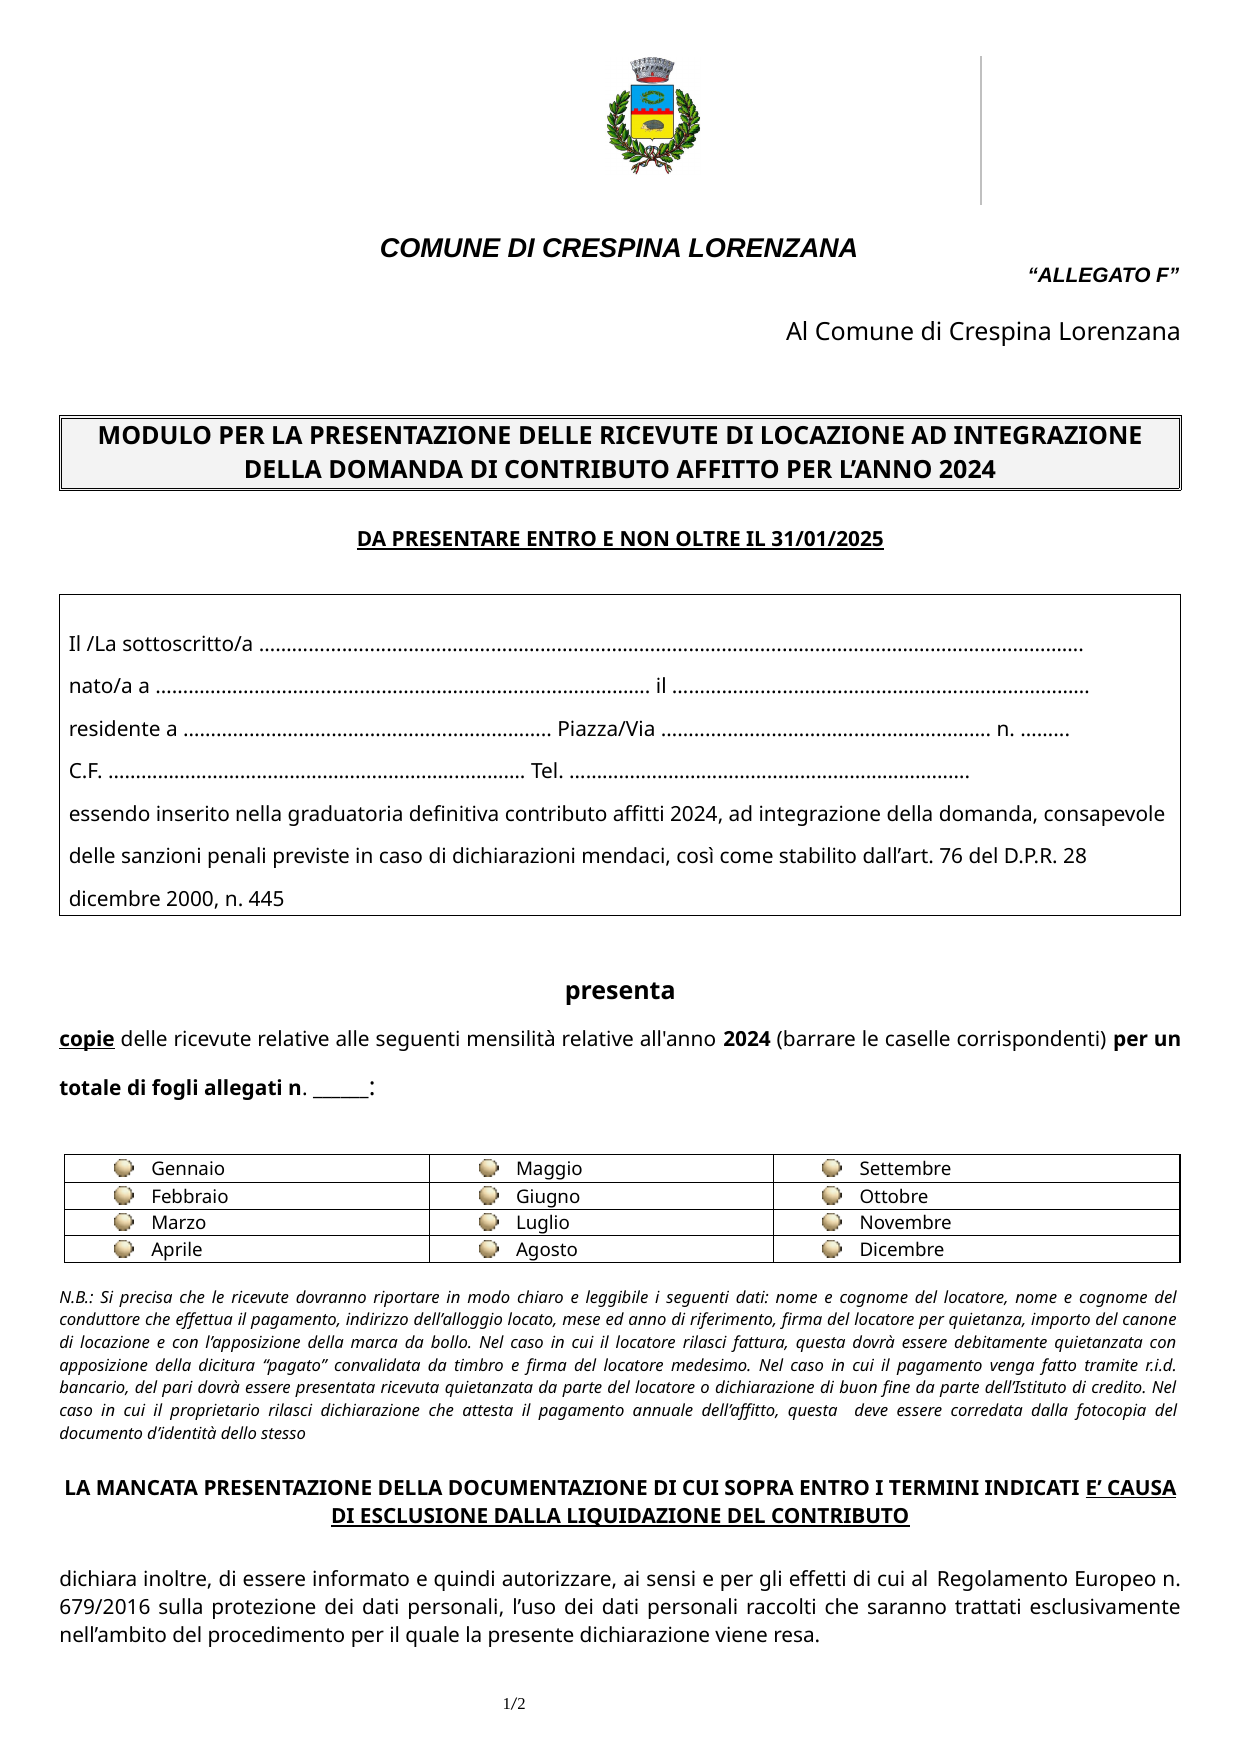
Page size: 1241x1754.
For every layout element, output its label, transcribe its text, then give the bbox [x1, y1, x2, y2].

table_cell Novembre [774, 1210, 1179, 1235]
picture [479, 1213, 499, 1231]
table_cell Marzo [65, 1210, 429, 1235]
table_header Settembre [774, 1155, 1179, 1182]
text LA MANCATA PRESENTAZIONE DELLA DOCUMENTAZIONE DI CUI SOPRA ENTRO I TERMINI INDICATI E’ CAUSA DI ESCLUSIONE DALLA LIQUIDAZIONE DEL CONTRIBUTO [59, 1473, 1181, 1529]
picture [114, 1159, 134, 1177]
picture [114, 1213, 134, 1231]
picture [479, 1240, 499, 1258]
picture [822, 1159, 842, 1177]
picture [605, 57, 701, 175]
picture [822, 1213, 842, 1231]
picture [479, 1159, 499, 1177]
text essendo inserito nella graduatoria definitiva contributo affitti 2024, ad integrazione della domanda, consapevole delle sanzioni penali previste in caso di dichiarazioni mendaci, così come stabilito dall’art. 76 del D.P.R. 28 dicembre 2000, n. 445 [60, 798, 1180, 915]
table_cell Febbraio [65, 1183, 429, 1208]
picture [822, 1240, 842, 1258]
table_cell Dicembre [774, 1236, 1179, 1262]
picture [822, 1186, 842, 1205]
text presenta [59, 973, 1181, 1007]
picture [479, 1186, 499, 1205]
text dichiara inoltre, di essere informato e quindi autorizzare, ai sensi e per gli effetti di cui al Regolamento Europeo n. 679/2016 sulla protezione dei dati personali, l’uso dei dati personali raccolti che saranno trattati esclusivamente nell’ambito del procedimento per il quale la presente dichiarazione viene resa. [59, 1564, 1181, 1649]
text copie delle ricevute relative alle seguenti mensilità relative all'anno 2024 (barrare le caselle corrispondenti) per un totale di fogli allegati n. ______: [59, 1024, 1181, 1103]
table_cell Agosto [430, 1236, 773, 1262]
text DA PRESENTARE ENTRO E NON OLTRE IL 31/01/2025 [59, 524, 1181, 553]
table_cell Aprile [65, 1236, 429, 1262]
text Il /La sottoscritto/a ………...............……………………………………………………………..………………………………………………. [60, 628, 1180, 657]
text residente a ……………………………………........…………….. Piazza/Via ……........………………………………………. n. ……... [60, 713, 1180, 742]
text MODULO PER LA PRESENTAZIONE DELLE RICEVUTE DI LOCAZIONE AD INTEGRAZIONE DELLA DOMANDA DI CONTRIBUTO AFFITTO PER L’ANNO 2024 [60, 416, 1181, 490]
table_cell Luglio [430, 1210, 773, 1235]
text Al Comune di Crespina Lorenzana [59, 313, 1181, 347]
table_header Gennaio [65, 1155, 429, 1182]
text nato/a a ………………………...........……………………………………………. il …………….......……………………………………………… [60, 670, 1180, 700]
text N.B.: Si precisa che le ricevute dovranno riportare in modo chiaro e leggibile i seguenti dati: nome e cognome del locatore, nome e cognome del conduttore che effettua il pagamento, indirizzo dell’alloggio locato, mese ed anno di riferimento, firma del locatore per quietanza, importo del canone di locazione e con l’apposizione della marca da bollo. Nel caso in cui il locatore rilasci fattura, questa dovrà essere debitamente quietanzata con apposizione della dicitura “pagato” convalidata da timbro e firma del locatore medesimo. Nel caso in cui il pagamento venga fatto tramite r.i.d. bancario, del pari dovrà essere presentata ricevuta quietanzata da parte del locatore o dichiarazione di buon fine da parte dell’Istituto di credito. Nel caso in cui il proprietario rilasci dichiarazione che attesta il pagamento annuale dell’affitto, questa deve essere corredata dalla fotocopia del documento d’identità dello stesso [59, 1285, 1181, 1444]
table_cell Giugno [430, 1183, 773, 1208]
table_cell Ottobre [774, 1183, 1179, 1208]
picture [114, 1186, 134, 1205]
text C.F. …………………………………………………………………. Tel. ………………………………………………………………. [60, 755, 1180, 785]
picture [114, 1240, 134, 1258]
table_header Maggio [430, 1155, 773, 1182]
